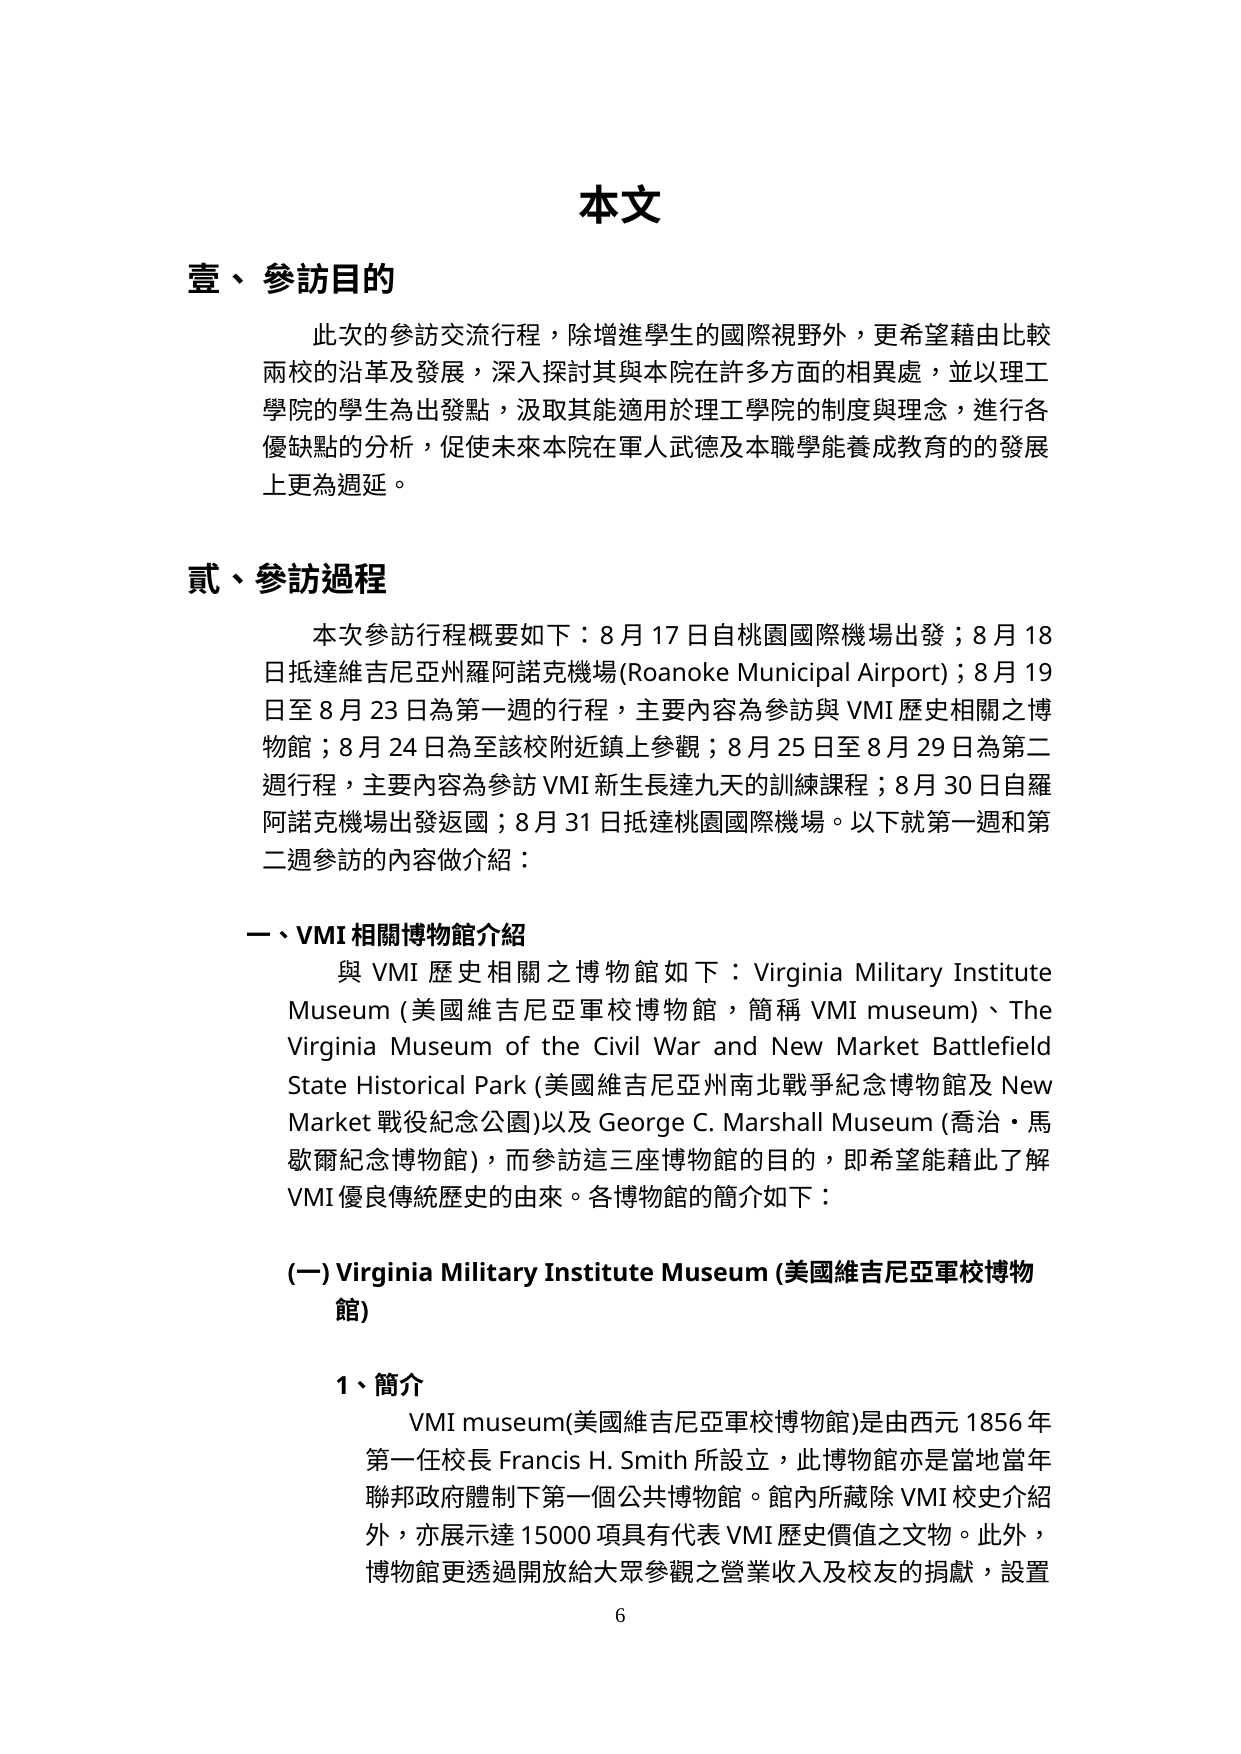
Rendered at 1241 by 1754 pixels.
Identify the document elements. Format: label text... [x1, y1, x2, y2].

list 參訪目的 [187, 239, 1053, 314]
text 本次參訪行程概要如下：8月17日自桃園國際機場出發；8月18日抵達維吉尼亞州羅阿諾克機場(Roanoke Municipal Airport)；8月19日至8月23日為第一週的行程，主要內容為參訪與VMI歷史相關之博物館；8月24日為至該校附近鎮上參觀；8月25日至8月29日為第二週行程，主要內容為參訪VMI新生長達九天的訓練課程；8月30日自羅阿諾克機場出發返國；8月31日抵達桃園國際機場。以下就第一週和第二週參訪的內容做介紹： [262, 614, 1053, 877]
text (一) Virginia Military Institute Museum (美國維吉尼亞軍校博物館) [287, 1252, 1053, 1327]
text 貳、參訪過程 [187, 539, 1053, 614]
text VMI museum(美國維吉尼亞軍校博物館)是由西元1856年第一任校長Francis H. Smith所設立，此博物館亦是當地當年聯邦政府體制下第一個公共博物館。館內所藏除VMI校史介紹外，亦展示達15000項具有代表VMI歷史價值之文物。此外，博物館更透過開放給大眾參觀之營業收入及校友的捐獻，設置 [365, 1402, 1053, 1589]
text 1、簡介 [285, 1364, 1053, 1402]
text 一、VMI相關博物館介紹 [237, 914, 1053, 952]
text 本文 [187, 164, 1053, 239]
text 與VMI歷史相關之博物館如下：Virginia Military Institute Museum (美國維吉尼亞軍校博物館，簡稱VMI museum)、The Virginia Museum of the Civil War and New Market Battlefield State Historical Park (美國維吉尼亞州南北戰爭紀念博物館及New Market戰役紀念公園)以及George C. Marshall Museum (喬治‧馬歇爾紀念博物館)，而參訪這三座博物館的目的，即希望能藉此了解VMI優良傳統歷史的由來。各博物館的簡介如下： [287, 952, 1053, 1214]
text 此次的參訪交流行程，除增進學生的國際視野外，更希望藉由比較兩校的沿革及發展，深入探討其與本院在許多方面的相異處，並以理工學院的學生為出發點，汲取其能適用於理工學院的制度與理念，進行各優缺點的分析，促使未來本院在軍人武德及本職學能養成教育的的發展上更為週延。 [262, 314, 1053, 502]
